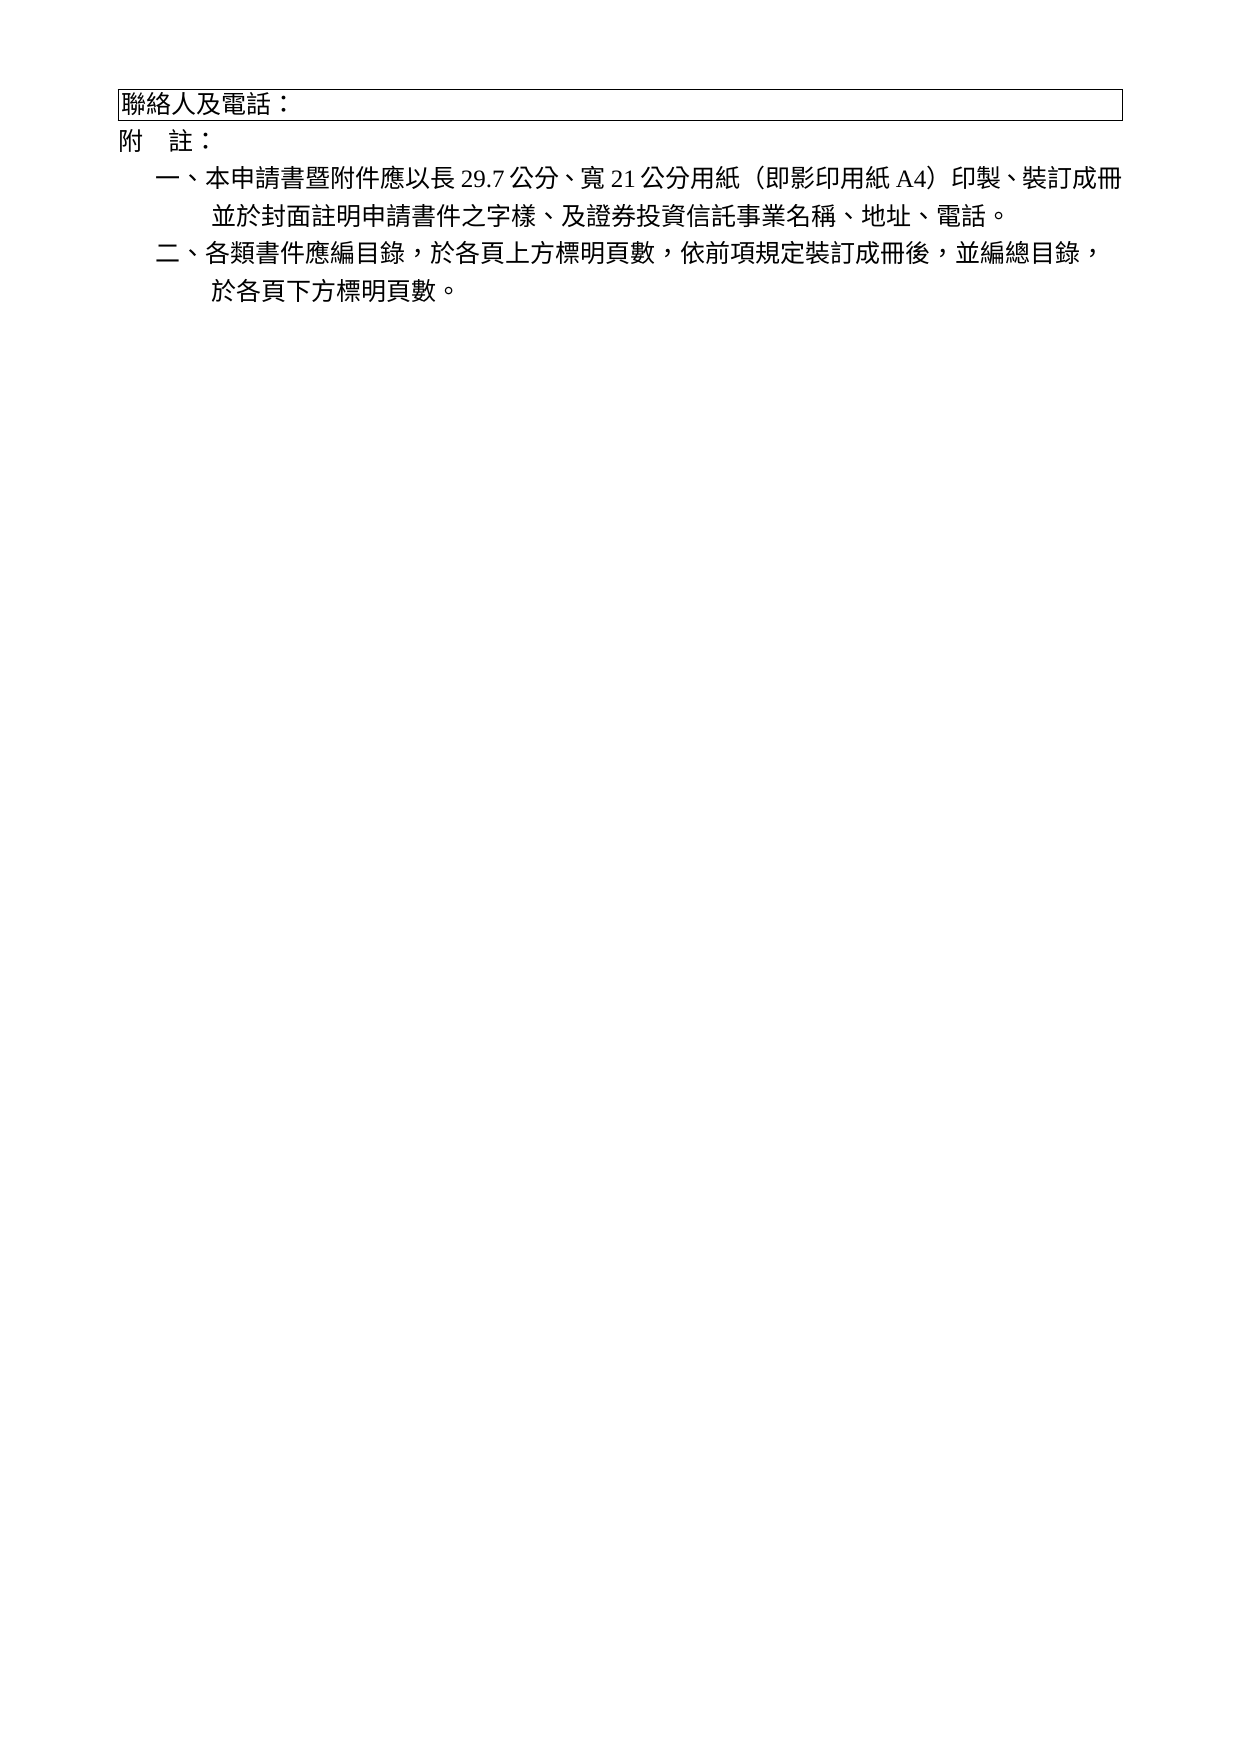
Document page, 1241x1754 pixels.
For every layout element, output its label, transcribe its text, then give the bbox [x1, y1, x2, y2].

table_cell 聯絡人及電話： [119, 90, 1122, 119]
list 本申請書暨附件應以長29.7公分、寬21公分用紙（即影印用紙A4）印製、裝訂成冊，並於封面註明申請書件之字樣、及證券投資信託事業名稱、地址、電話。 [155, 158, 1122, 233]
list 各類書件應編目錄，於各頁上方標明頁數，依前項規定裝訂成冊後，並編總目錄，於各頁下方標明頁數。 [155, 233, 1122, 308]
text 附 註： [118, 121, 1122, 158]
